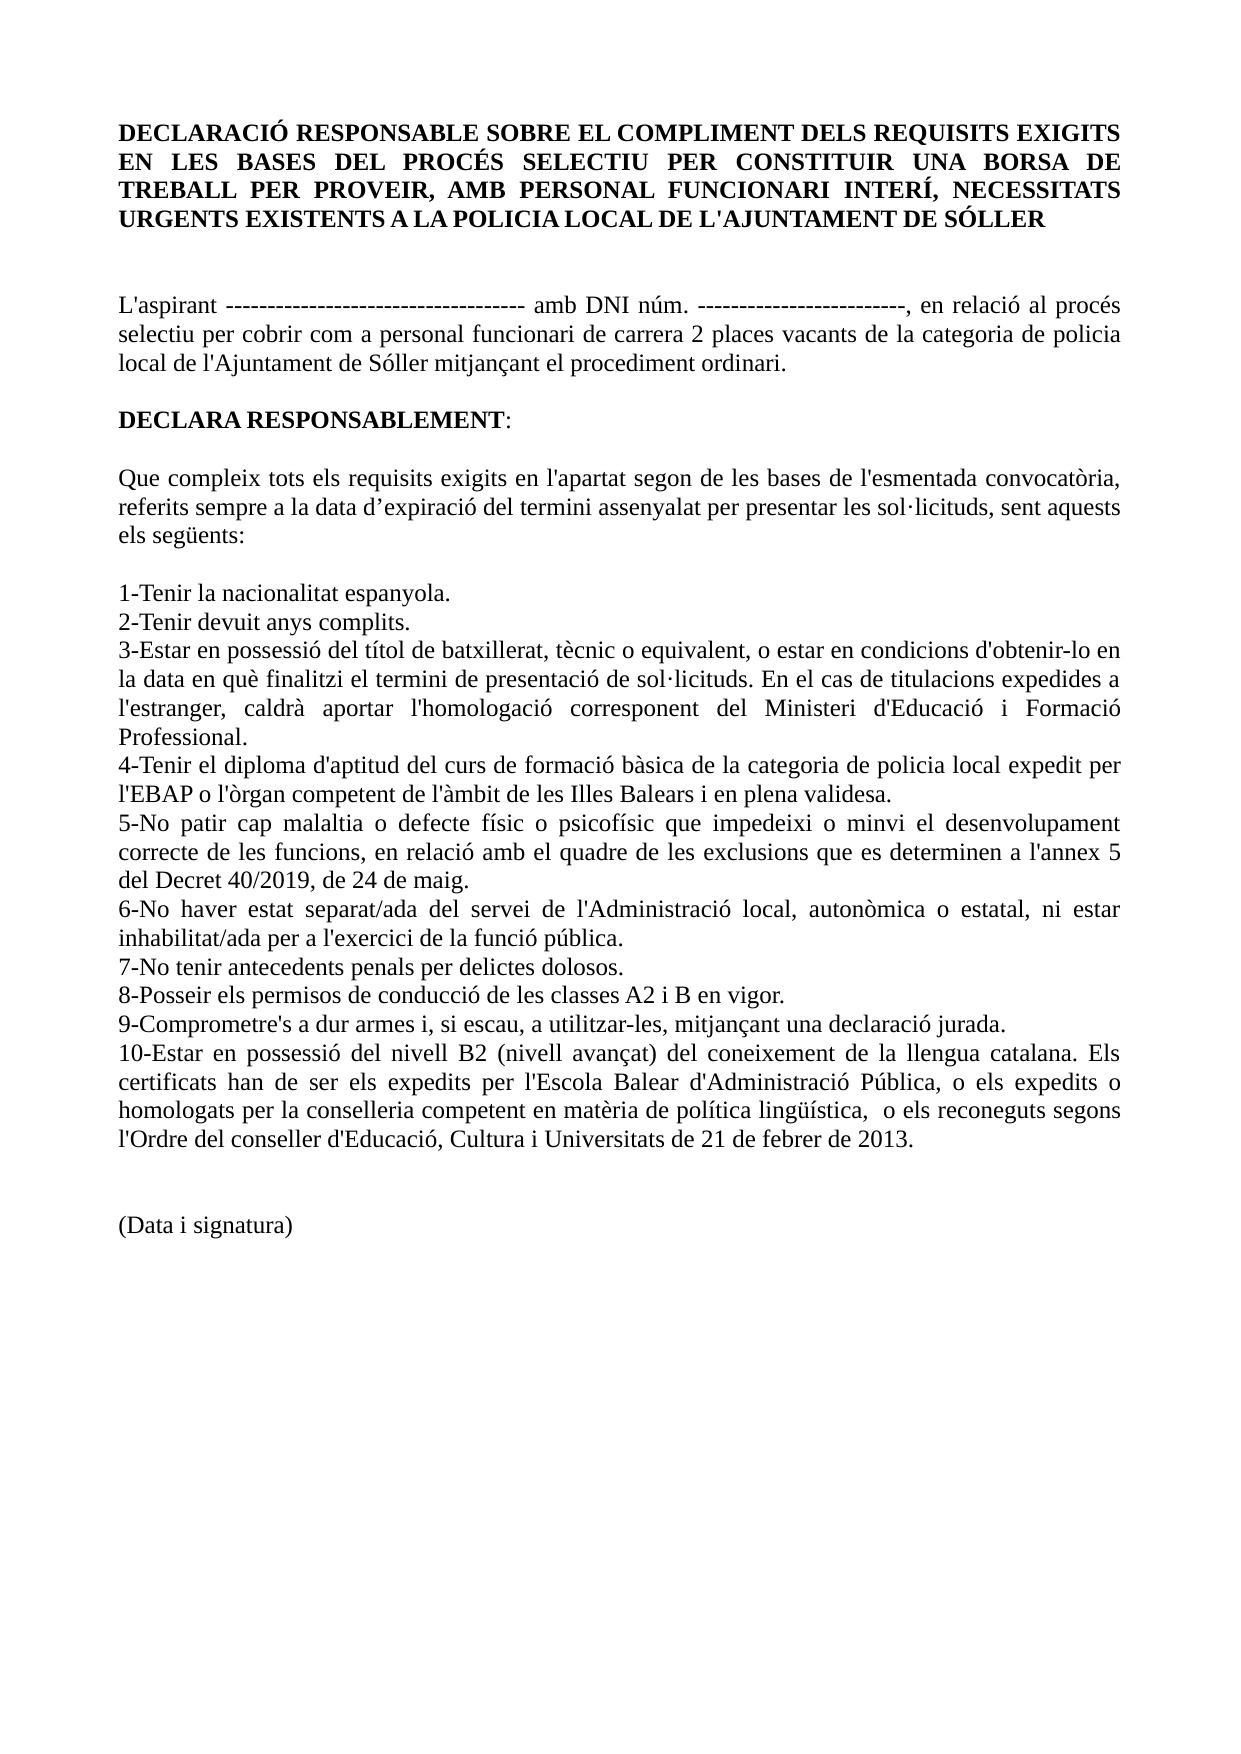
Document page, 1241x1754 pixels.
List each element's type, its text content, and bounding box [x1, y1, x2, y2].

text 5-No patir cap malaltia o defecte físic o psicofísic que impedeixi o minvi el desenvolupament correcte de les funcions, en relació amb el quadre de les exclusions que es determinen a l'annex 5 del Decret 40/2019, de 24 de maig. [118, 808, 1122, 894]
text 2-Tenir devuit anys complits. [118, 607, 1122, 636]
text DECLARA RESPONSABLEMENT: [118, 406, 1122, 434]
text 6-No haver estat separat/ada del servei de l'Administració local, autonòmica o estatal, ni estar inhabilitat/ada per a l'exercici de la funció pública. [118, 894, 1122, 952]
text (Data i signatura) [118, 1211, 1122, 1239]
text 4-Tenir el diploma d'aptitud del curs de formació bàsica de la categoria de policia local expedit per l'EBAP o l'òrgan competent de l'àmbit de les Illes Balears i en plena validesa. [118, 751, 1122, 808]
text DECLARACIÓ RESPONSABLE SOBRE EL COMPLIMENT DELS REQUISITS EXIGITS EN LES BASES DEL PROCÉS SELECTIU PER CONSTITUIR UNA BORSA DE TREBALL PER PROVEIR, AMB PERSONAL FUNCIONARI INTERÍ, NECESSITATS URGENTS EXISTENTS A LA POLICIA LOCAL DE L'AJUNTAMENT DE SÓLLER [118, 118, 1122, 233]
text 7-No tenir antecedents penals per delictes dolosos. [118, 952, 1122, 981]
text 10-Estar en possessió del nivell B2 (nivell avançat) del coneixement de la llengua catalana. Els certificats han de ser els expedits per l'Escola Balear d'Administració Pública, o els expedits o homologats per la conselleria competent en matèria de política lingüística, o els reconeguts segons l'Ordre del conseller d'Educació, Cultura i Universitats de 21 de febrer de 2013. [118, 1038, 1122, 1153]
text 1-Tenir la nacionalitat espanyola. [118, 578, 1122, 607]
text 3-Estar en possessió del títol de batxillerat, tècnic o equivalent, o estar en condicions d'obtenir-lo en la data en què finalitzi el termini de presentació de sol·licituds. En el cas de titulacions expedides a l'estranger, caldrà aportar l'homologació corresponent del Ministeri d'Educació i Formació Professional. [118, 636, 1122, 751]
text 9-Comprometre's a dur armes i, si escau, a utilitzar-les, mitjançant una declaració jurada. [118, 1009, 1122, 1038]
text L'aspirant ------------------------------------ amb DNI núm. -------------------------, en relació al procés selectiu per cobrir com a personal funcionari de carrera 2 places vacants de la categoria de policia local de l'Ajuntament de Sóller mitjançant el procediment ordinari. [118, 291, 1122, 377]
text 8-Posseir els permisos de conducció de les classes A2 i B en vigor. [118, 981, 1122, 1009]
text Que compleix tots els requisits exigits en l'apartat segon de les bases de l'esmentada convocatòria, referits sempre a la data d’expiració del termini assenyalat per presentar les sol·licituds, sent aquests els següents: [118, 463, 1122, 549]
